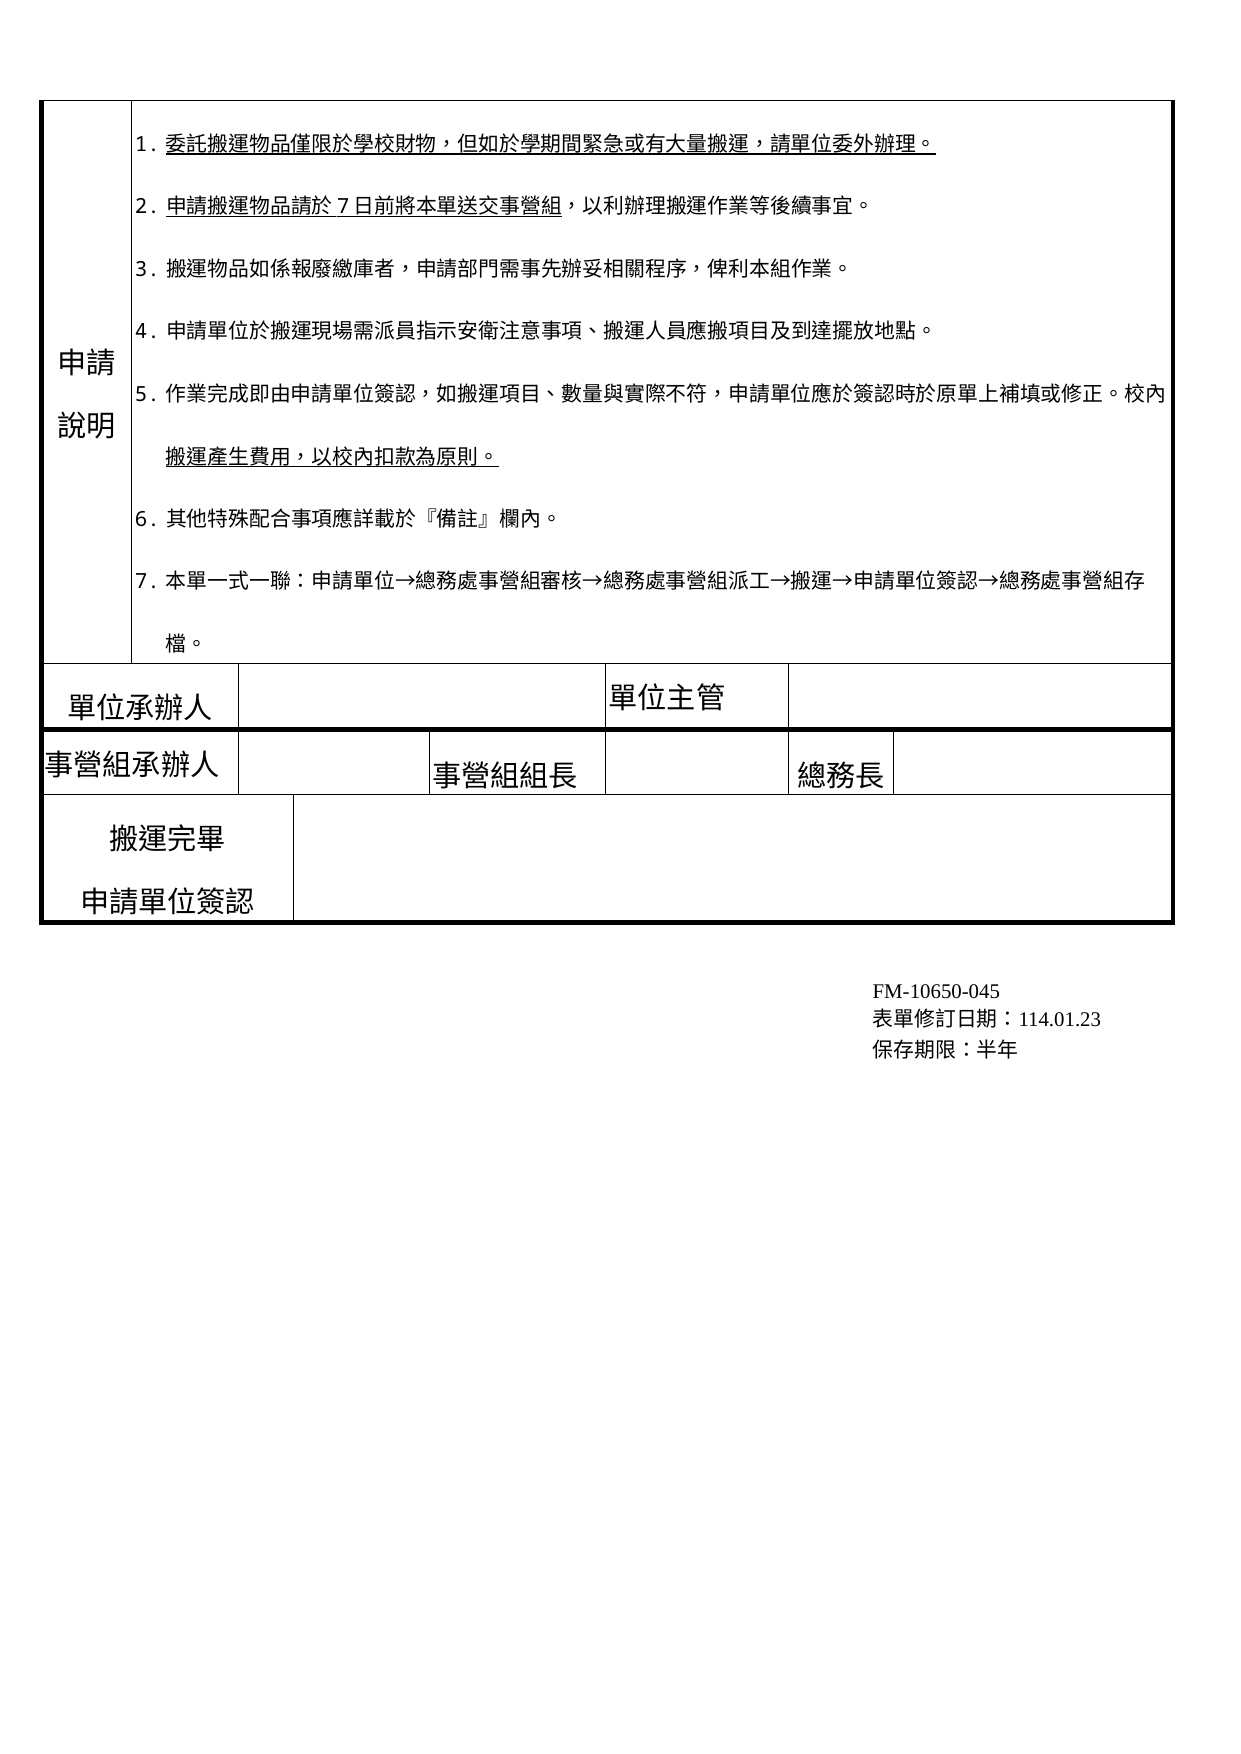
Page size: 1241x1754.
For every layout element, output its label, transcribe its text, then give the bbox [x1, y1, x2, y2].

table_cell [606, 732, 788, 794]
table_cell 單位主管 [606, 664, 788, 727]
table_cell 事營組承辦人 [44, 732, 238, 794]
table_cell 申請說明 [44, 101, 131, 663]
table_cell 事營組組長 [430, 732, 605, 794]
table_cell [789, 664, 1171, 727]
table_cell [239, 732, 429, 794]
text 表單修訂日期：114.01.23 [872, 1003, 1150, 1033]
text 保存期限：半年 [872, 1033, 1150, 1063]
table_cell [294, 795, 1171, 920]
table_cell 委託搬運物品僅限於學校財物，但如於學期間緊急或有大量搬運，請單位委外辦理。 申請搬運物品請於7日前將本單送交事營組，以利辦理搬運作業等後續事宜。 搬運物品如係報廢繳庫者，申請部門需事先辦妥相關程序，俾利本組作業。 申請單位於搬運現場需派員指示安衛注意事項、搬運人員應搬項目及到達擺放地點。 作業完成即由申請單位簽認，如搬運項目、數量與實際不符，申請單位應於簽認時於原單上補填或修正。校內搬運產生費用，以校內扣款為原則。 其他特殊配合事項應詳載於『備註』欄內。 本單一式一聯：申請單位→總務處事營組審核→總務處事營組派工→搬運→申請單位簽認→總務處事營組存檔。 [132, 101, 1171, 663]
text FM-10650-045 [872, 978, 1150, 1003]
table_cell [894, 732, 1171, 794]
table_cell [239, 664, 605, 727]
table_cell 總務長 [789, 732, 893, 794]
table_cell 單位承辦人 [44, 664, 238, 727]
table_cell 搬運完畢 申請單位簽認 [44, 795, 293, 920]
